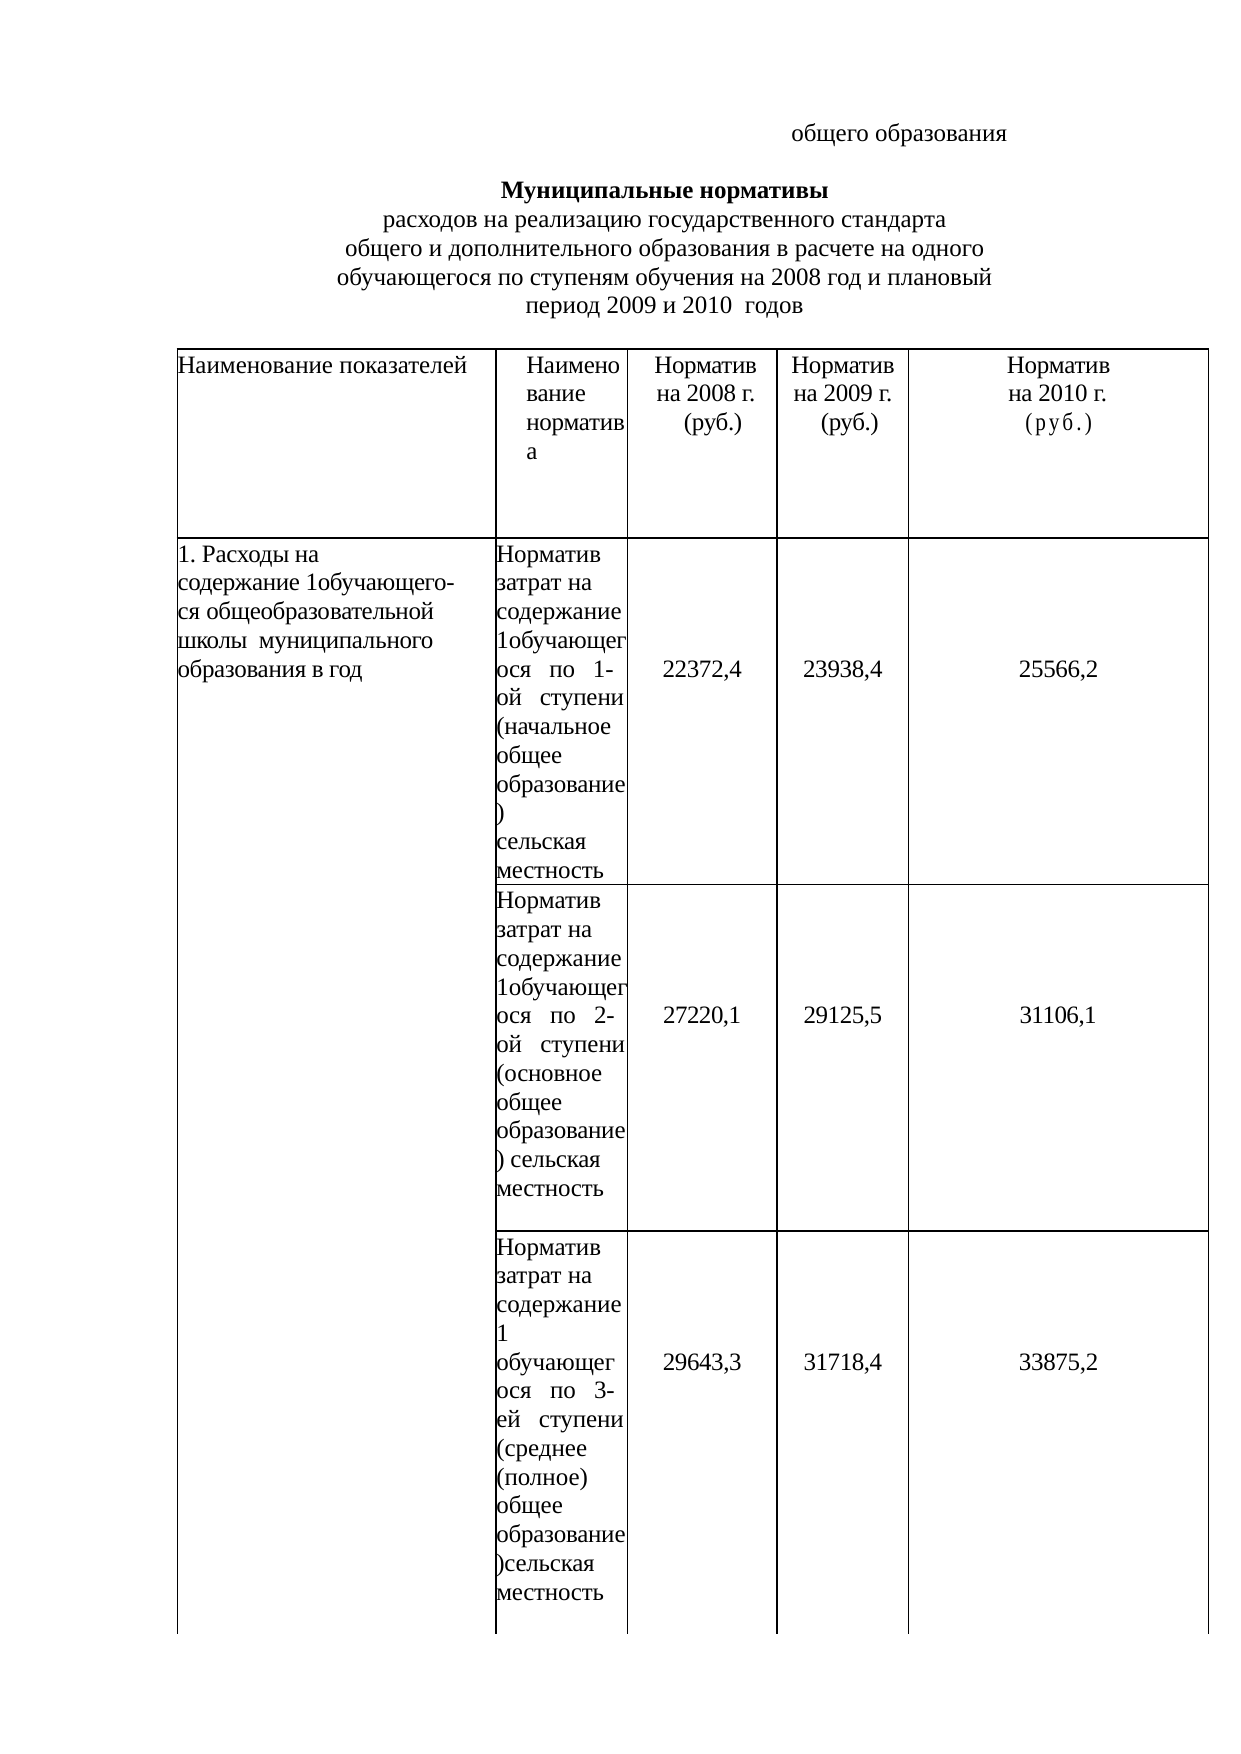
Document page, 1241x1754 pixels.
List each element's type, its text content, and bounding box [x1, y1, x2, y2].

table_header Норматив на 2008 г. (руб.) [628, 350, 776, 537]
table_cell 29125,5 [778, 1058, 908, 1230]
table_cell 29643,3 [628, 1404, 776, 1634]
table_header Наименование норматива [497, 350, 627, 537]
table_cell 22372,4 [628, 711, 776, 884]
text обучающегося по ступеням обучения на 2008 год и плановый [177, 262, 1152, 291]
table_cell 23938,4 [778, 711, 908, 884]
table_cell 25566,2 [909, 740, 1208, 884]
table_header Наименование показателей [178, 378, 495, 537]
table_cell 33875,2 [909, 1404, 1208, 1634]
text общего и дополнительного образования в расчете на одного [177, 233, 1152, 262]
text расходов на реализацию государственного стандарта [177, 204, 1152, 233]
table_cell 27220,1 [628, 1058, 776, 1230]
table_cell 31106,1 [909, 1087, 1208, 1230]
text период 2009 и 2010 годов [177, 291, 1152, 319]
table_cell 31718,4 [778, 1433, 908, 1634]
text Муниципальные нормативы [177, 176, 1152, 204]
table_header Норматив на 2009 г. (руб.) [778, 407, 908, 537]
table_header Норматив на 2010 г. (руб.) [909, 436, 1208, 537]
text общего образования [646, 118, 1152, 147]
table_cell 1. Расходы на содержание 1обучающего- ся общеобразовательной школы муниципального образования в год [178, 682, 495, 1634]
